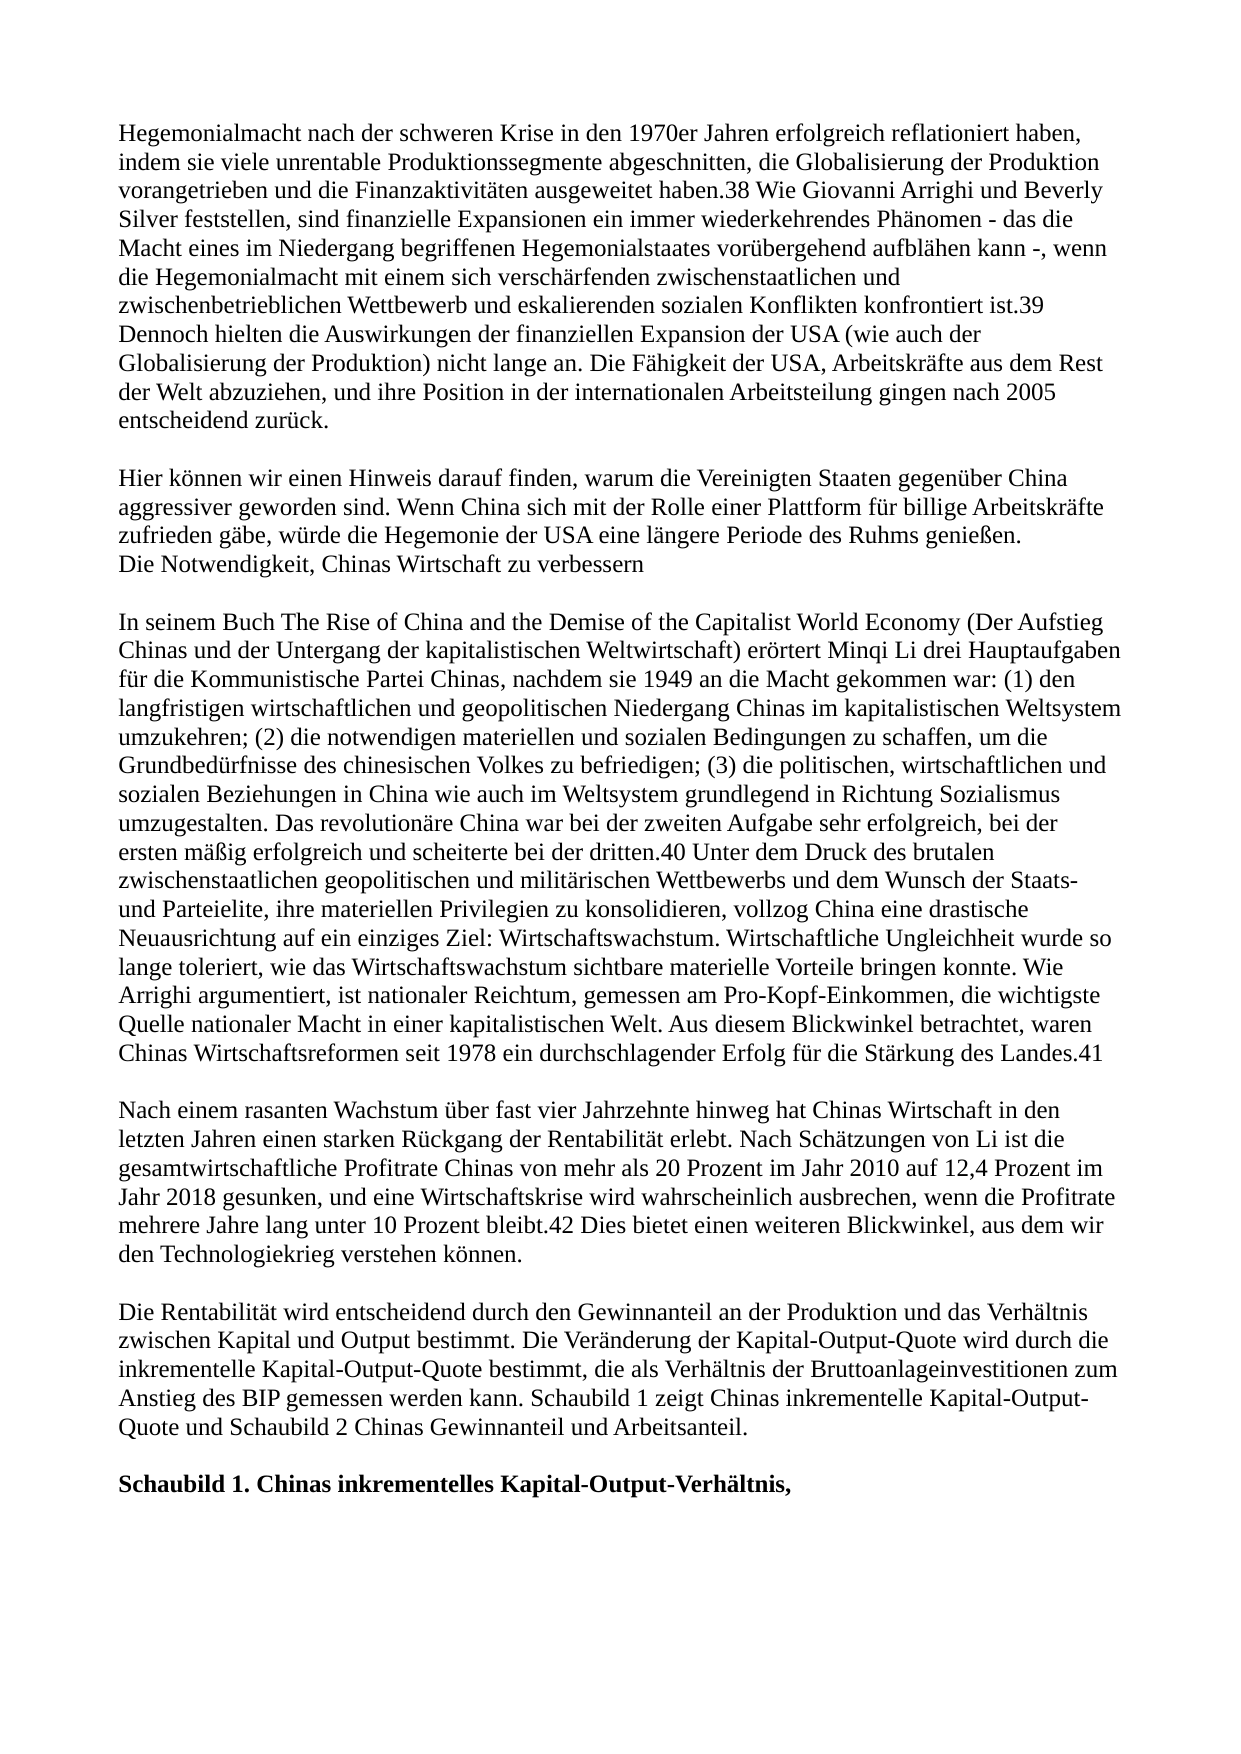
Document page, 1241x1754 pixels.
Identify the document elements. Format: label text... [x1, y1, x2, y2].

text Hegemonialmacht nach der schweren Krise in den 1970er Jahren erfolgreich reflationiert haben, indem sie viele unrentable Produktionssegmente abgeschnitten, die Globalisierung der Produktion vorangetrieben und die Finanzaktivitäten ausgeweitet haben.38 Wie Giovanni Arrighi und Beverly Silver feststellen, sind finanzielle Expansionen ein immer wiederkehrendes Phänomen - das die Macht eines im Niedergang begriffenen Hegemonialstaates vorübergehend aufblähen kann -, wenn die Hegemonialmacht mit einem sich verschärfenden zwischenstaatlichen und zwischenbetrieblichen Wettbewerb und eskalierenden sozialen Konflikten konfrontiert ist.39 Dennoch hielten die Auswirkungen der finanziellen Expansion der USA (wie auch der Globalisierung der Produktion) nicht lange an. Die Fähigkeit der USA, Arbeitskräfte aus dem Rest der Welt abzuziehen, und ihre Position in der internationalen Arbeitsteilung gingen nach 2005 entscheidend zurück. [118, 118, 1122, 434]
text Schaubild 1. Chinas inkrementelles Kapital-Output-Verhältnis, [118, 1469, 1122, 1498]
text Die Rentabilität wird entscheidend durch den Gewinnanteil an der Produktion und das Verhältnis zwischen Kapital und Output bestimmt. Die Veränderung der Kapital-Output-Quote wird durch die inkrementelle Kapital-Output-Quote bestimmt, die als Verhältnis der Bruttoanlageinvestitionen zum Anstieg des BIP gemessen werden kann. Schaubild 1 zeigt Chinas inkrementelle Kapital-Output-Quote und Schaubild 2 Chinas Gewinnanteil und Arbeitsanteil. [118, 1297, 1122, 1441]
text Die Notwendigkeit, Chinas Wirtschaft zu verbessern [118, 549, 1122, 578]
text In seinem Buch The Rise of China and the Demise of the Capitalist World Economy (Der Aufstieg Chinas und der Untergang der kapitalistischen Weltwirtschaft) erörtert Minqi Li drei Hauptaufgaben für die Kommunistische Partei Chinas, nachdem sie 1949 an die Macht gekommen war: (1) den langfristigen wirtschaftlichen und geopolitischen Niedergang Chinas im kapitalistischen Weltsystem umzukehren; (2) die notwendigen materiellen und sozialen Bedingungen zu schaffen, um die Grundbedürfnisse des chinesischen Volkes zu befriedigen; (3) die politischen, wirtschaftlichen und sozialen Beziehungen in China wie auch im Weltsystem grundlegend in Richtung Sozialismus umzugestalten. Das revolutionäre China war bei der zweiten Aufgabe sehr erfolgreich, bei der ersten mäßig erfolgreich und scheiterte bei der dritten.40 Unter dem Druck des brutalen zwischenstaatlichen geopolitischen und militärischen Wettbewerbs und dem Wunsch der Staats- und Parteielite, ihre materiellen Privilegien zu konsolidieren, vollzog China eine drastische Neuausrichtung auf ein einziges Ziel: Wirtschaftswachstum. Wirtschaftliche Ungleichheit wurde so lange toleriert, wie das Wirtschaftswachstum sichtbare materielle Vorteile bringen konnte. Wie Arrighi argumentiert, ist nationaler Reichtum, gemessen am Pro-Kopf-Einkommen, die wichtigste Quelle nationaler Macht in einer kapitalistischen Welt. Aus diesem Blickwinkel betrachtet, waren Chinas Wirtschaftsreformen seit 1978 ein durchschlagender Erfolg für die Stärkung des Landes.41 [118, 607, 1122, 1067]
text Hier können wir einen Hinweis darauf finden, warum die Vereinigten Staaten gegenüber China aggressiver geworden sind. Wenn China sich mit der Rolle einer Plattform für billige Arbeitskräfte zufrieden gäbe, würde die Hegemonie der USA eine längere Periode des Ruhms genießen. [118, 463, 1122, 549]
text Nach einem rasanten Wachstum über fast vier Jahrzehnte hinweg hat Chinas Wirtschaft in den letzten Jahren einen starken Rückgang der Rentabilität erlebt. Nach Schätzungen von Li ist die gesamtwirtschaftliche Profitrate Chinas von mehr als 20 Prozent im Jahr 2010 auf 12,4 Prozent im Jahr 2018 gesunken, und eine Wirtschaftskrise wird wahrscheinlich ausbrechen, wenn die Profitrate mehrere Jahre lang unter 10 Prozent bleibt.42 Dies bietet einen weiteren Blickwinkel, aus dem wir den Technologiekrieg verstehen können. [118, 1096, 1122, 1268]
